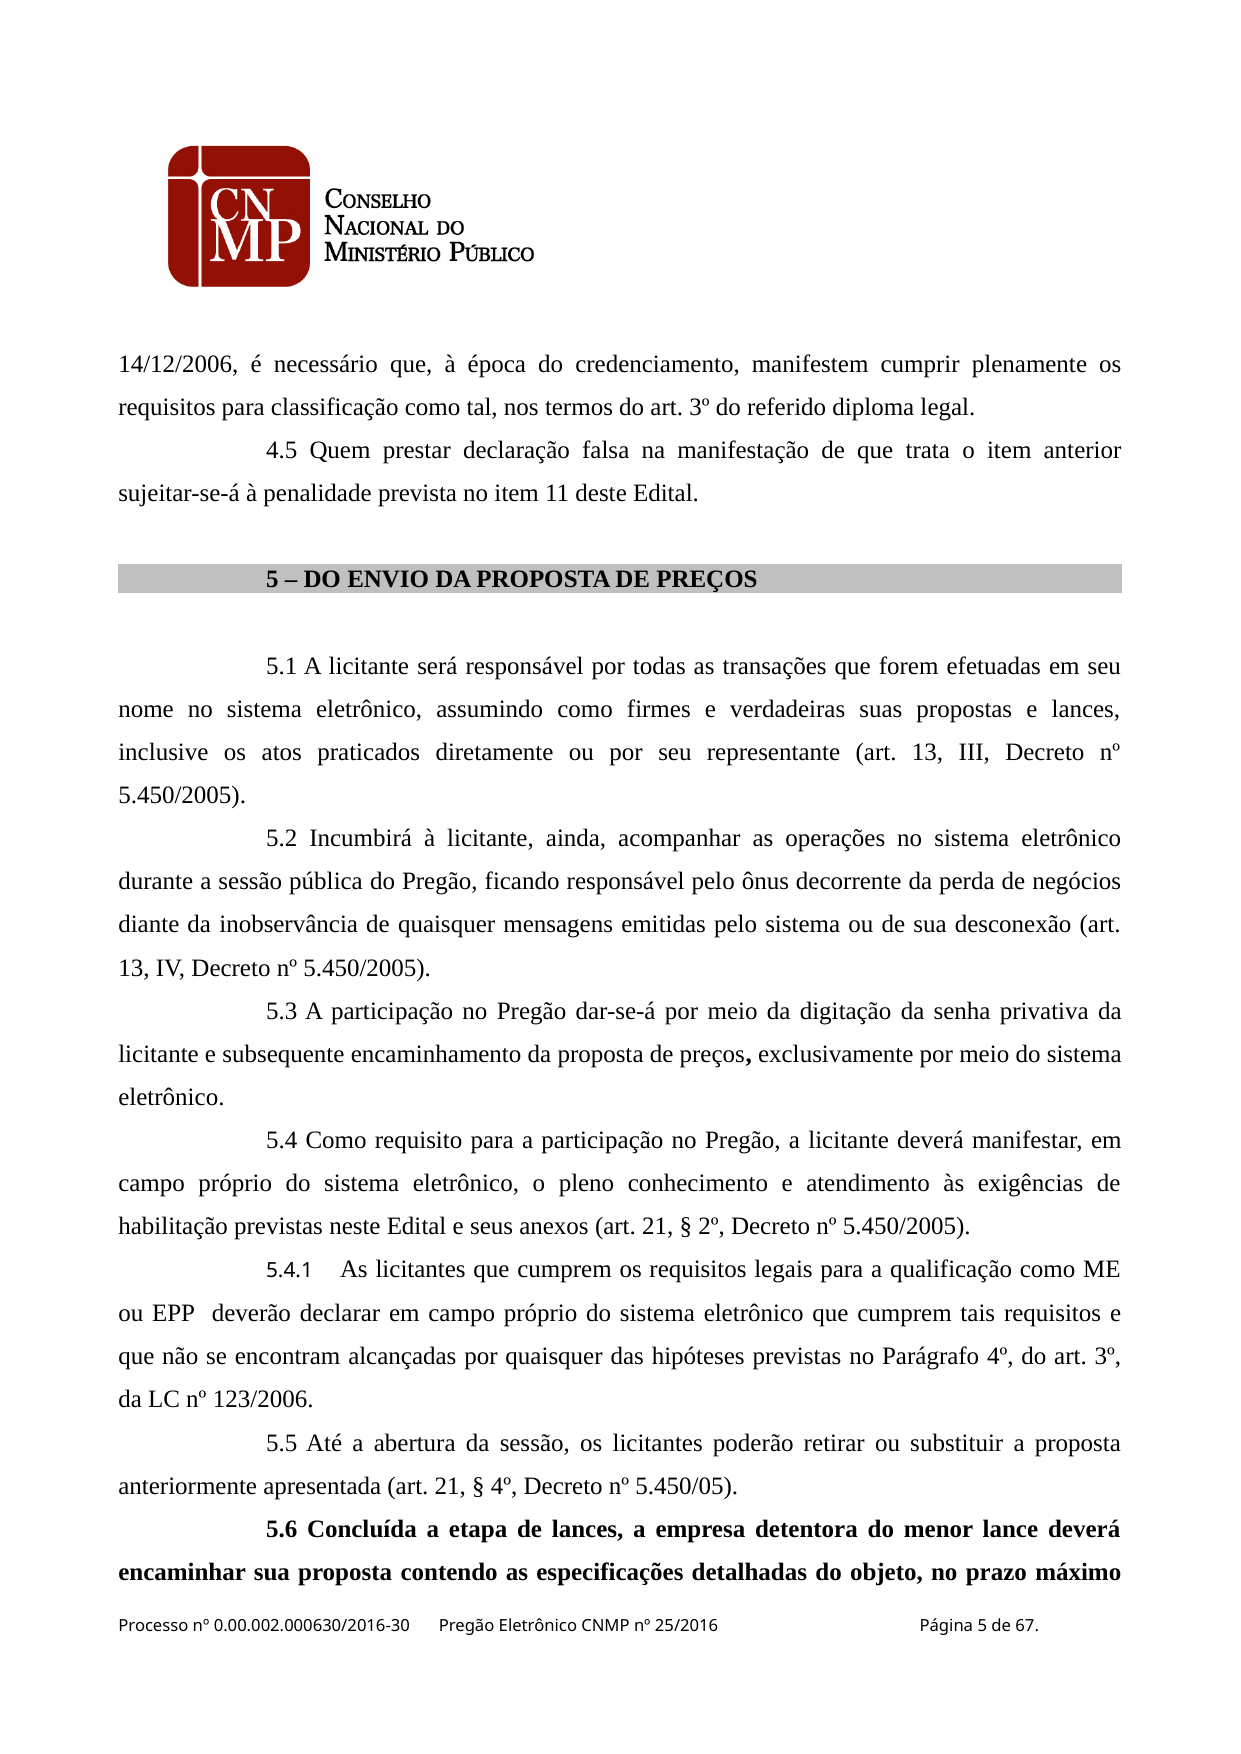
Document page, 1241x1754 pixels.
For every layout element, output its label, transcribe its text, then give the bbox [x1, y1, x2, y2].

text 5.2 Incumbirá à licitante, ainda, acompanhar as operações no sistema eletrônico durante a sessão pública do Pregão, ficando responsável pelo ônus decorrente da perda de negócios diante da inobservância de quaisquer mensagens emitidas pelo sistema ou de sua desconexão (art. 13, IV, Decreto nº 5.450/2005). [118, 823, 1122, 981]
text 4.5 Quem prestar declaração falsa na manifestação de que trata o item anterior sujeitar-se-á à penalidade prevista no item 11 deste Edital. [118, 435, 1122, 507]
text 5.4 Como requisito para a participação no Pregão, a licitante deverá manifestar, em campo próprio do sistema eletrônico, o pleno conhecimento e atendimento às exigências de habilitação previstas neste Edital e seus anexos (art. 21, § 2º, Decreto nº 5.450/2005). [118, 1125, 1122, 1240]
text 14/12/2006, é necessário que, à época do credenciamento, manifestem cumprir plenamente os requisitos para classificação como tal, nos termos do art. 3º do referido diploma legal. [118, 349, 1122, 421]
picture [143, 123, 550, 309]
text 5.3 A participação no Pregão dar-se-á por meio da digitação da senha privativa da licitante e subsequente encaminhamento da proposta de preços, exclusivamente por meio do sistema eletrônico. [118, 996, 1122, 1111]
list As licitantes que cumprem os requisitos legais para a qualificação como ME ou EPP deverão declarar em campo próprio do sistema eletrônico que cumprem tais requisitos e que não se encontram alcançadas por quaisquer das hipóteses previstas no Parágrafo 4º, do art. 3º, da LC nº 123/2006. [118, 1254, 1122, 1413]
text 5 – DO ENVIO DA PROPOSTA DE PREÇOS [118, 564, 1122, 593]
text 5.6 Concluída a etapa de lances, a empresa detentora do menor lance deverá encaminhar sua proposta contendo as especificações detalhadas do objeto, no prazo máximo [118, 1514, 1122, 1586]
text 5.1 A licitante será responsável por todas as transações que forem efetuadas em seu nome no sistema eletrônico, assumindo como firmes e verdadeiras suas propostas e lances, inclusive os atos praticados diretamente ou por seu representante (art. 13, III, Decreto nº 5.450/2005). [118, 651, 1122, 809]
text 5.5 Até a abertura da sessão, os licitantes poderão retirar ou substituir a proposta anteriormente apresentada (art. 21, § 4º, Decreto nº 5.450/05). [118, 1428, 1122, 1499]
